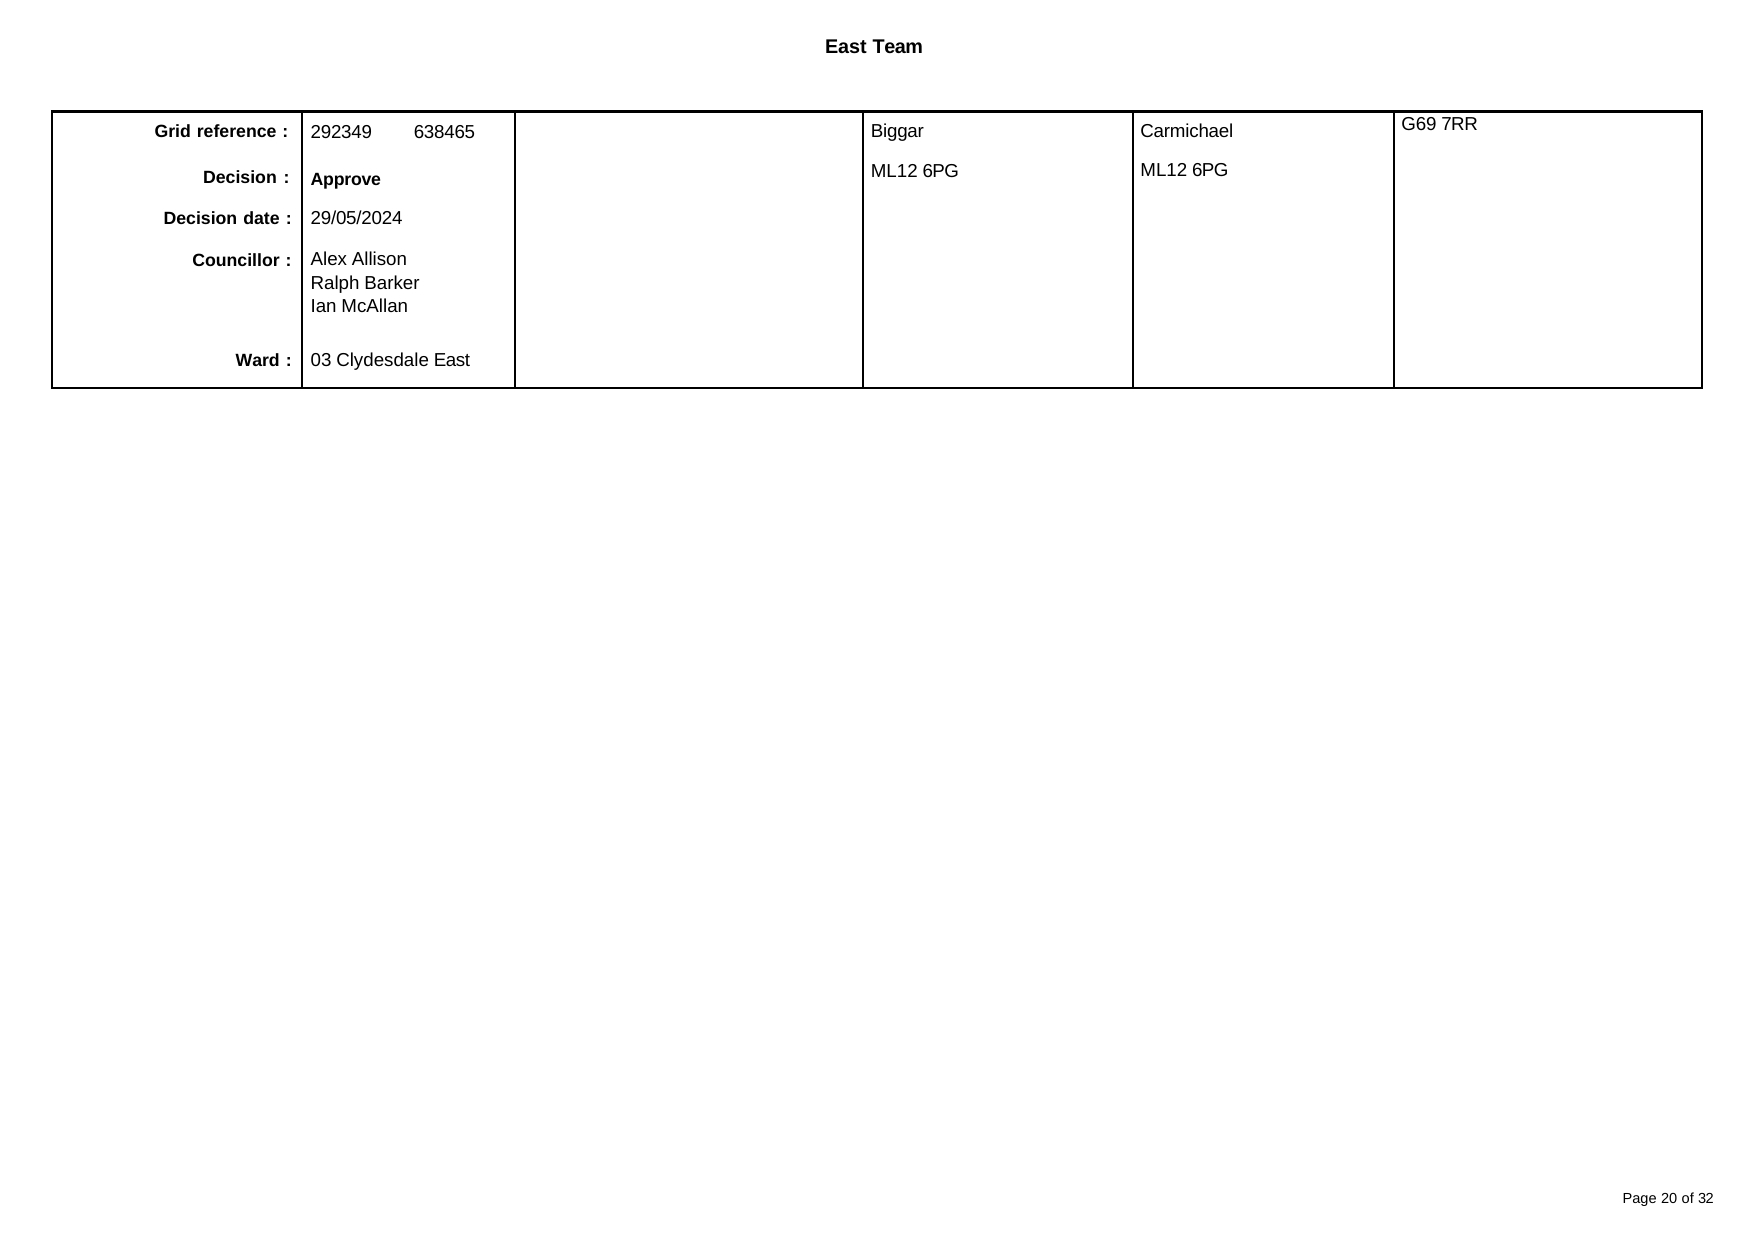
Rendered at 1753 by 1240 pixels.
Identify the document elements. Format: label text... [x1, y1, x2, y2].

table_cell [516, 113, 862, 206]
table_cell [1134, 336, 1393, 387]
table_cell [864, 245, 1132, 336]
table_cell [864, 206, 1132, 245]
table_cell [1395, 245, 1701, 336]
table_cell Grid reference : Decision : [53, 113, 301, 206]
table_cell [1395, 336, 1701, 387]
table_cell Biggar ML12 6PG [864, 113, 1132, 206]
table_cell 292349 638465 Approve [303, 113, 514, 206]
table_cell Alex Allison Ralph Barker Ian McAllan [303, 245, 514, 336]
table_cell [1395, 206, 1701, 245]
table_cell [1134, 245, 1393, 336]
table_cell Carmichael ML12 6PG [1134, 113, 1393, 206]
table_cell [516, 336, 862, 387]
table_cell 29/05/2024 [303, 206, 514, 245]
table_cell Councillor : [53, 245, 301, 336]
table_cell [516, 206, 862, 245]
table_cell [864, 336, 1132, 387]
table_cell Decision date : [53, 206, 301, 245]
table_cell [516, 245, 862, 336]
table_cell G69 7RR [1395, 113, 1701, 206]
table_cell Ward : [53, 336, 301, 387]
table_cell 03 Clydesdale East [303, 336, 514, 387]
table_cell [1134, 206, 1393, 245]
